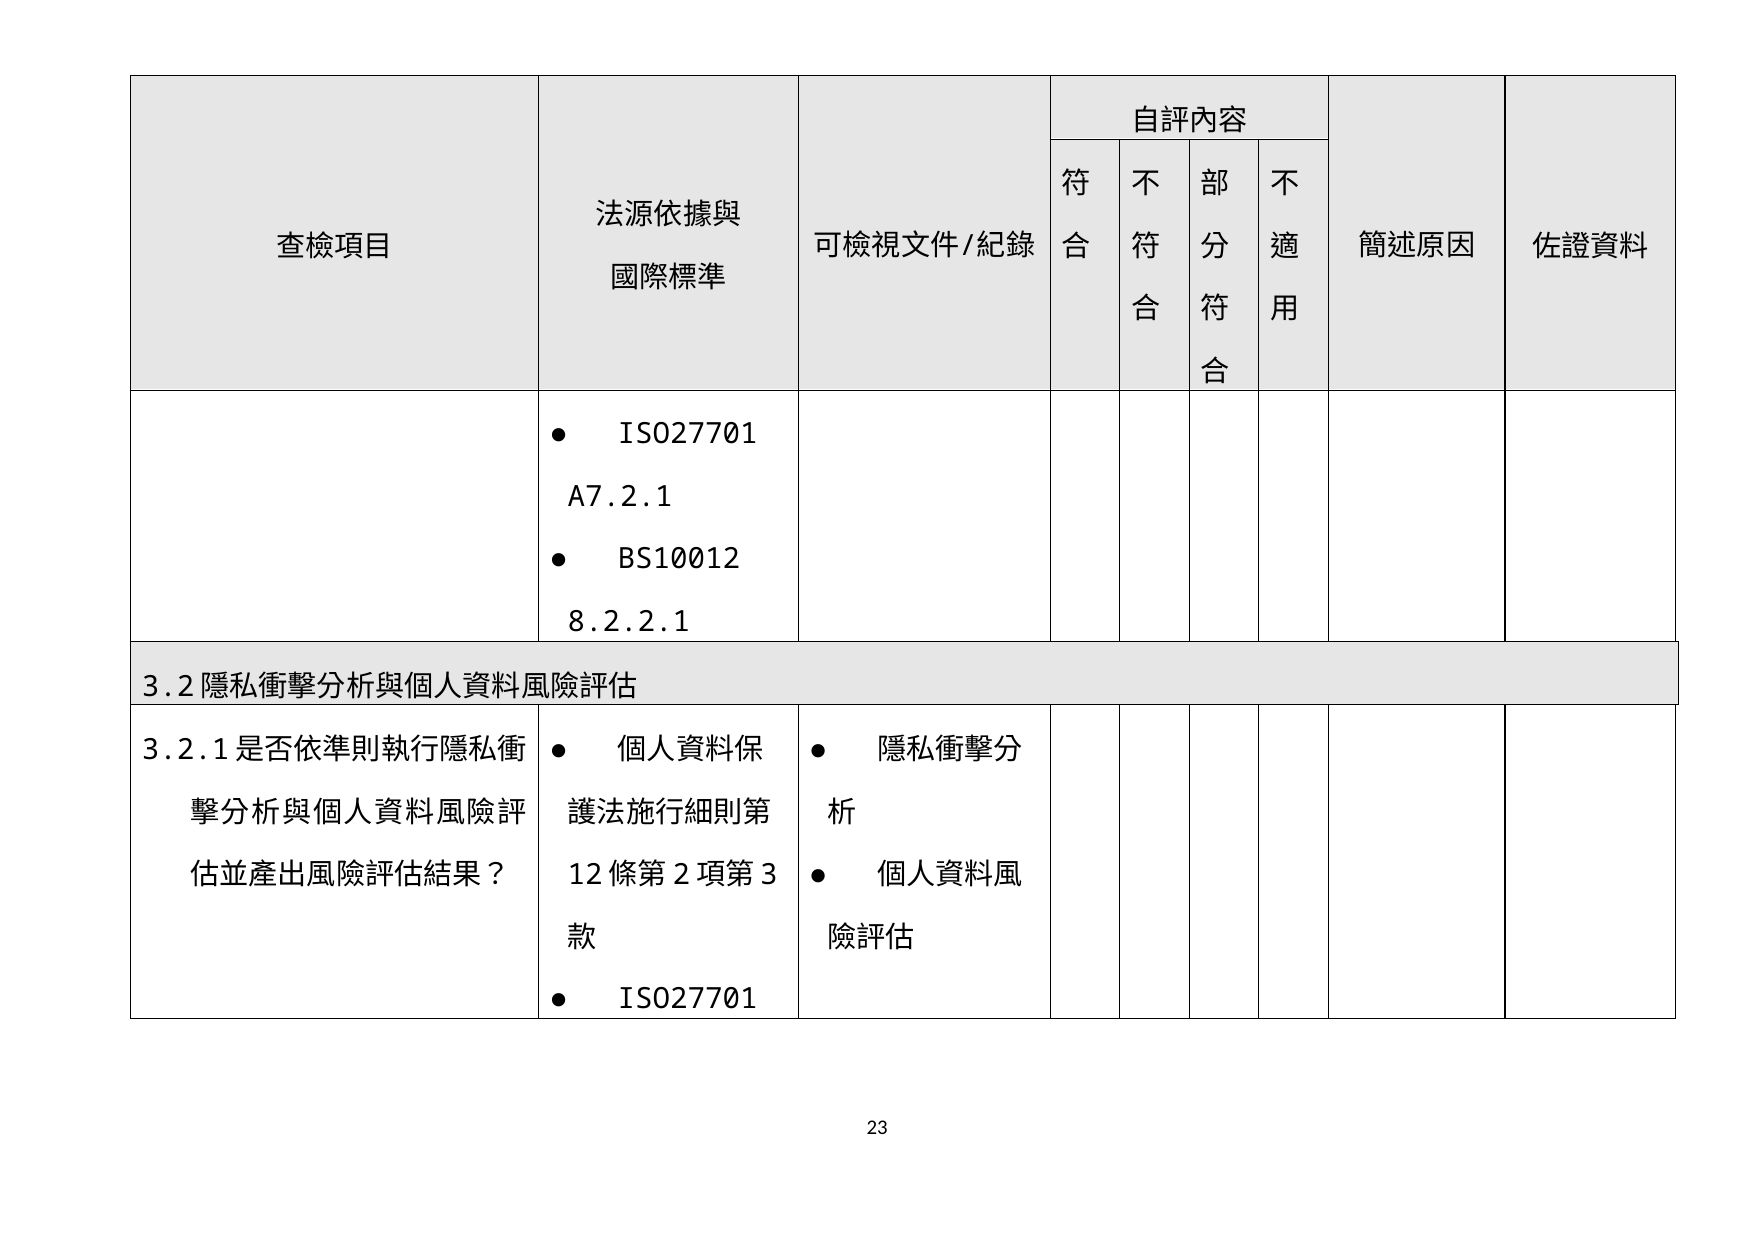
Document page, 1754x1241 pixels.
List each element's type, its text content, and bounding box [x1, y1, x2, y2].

table_cell [1190, 705, 1258, 1018]
table_header 自評內容 [1051, 76, 1328, 138]
table_cell 隱私衝擊分析 個人資料風險評估 [799, 705, 1050, 1018]
table_cell [1120, 391, 1189, 641]
table_header 法源依據與 國際標準 [539, 76, 798, 389]
table_cell 不適用 [1259, 140, 1328, 389]
table_cell 3.2隱私衝擊分析與個人資料風險評估 [131, 642, 1678, 704]
table_cell [1329, 391, 1504, 641]
table_header 簡述原因 [1329, 76, 1504, 389]
table_cell [1051, 705, 1119, 1018]
table_cell 3.2.1是否依準則執行隱私衝擊分析與個人資料風險評估並產出風險評估結果？ [131, 705, 538, 1018]
table_cell [1259, 705, 1328, 1018]
table_cell [799, 391, 1050, 641]
table_cell [1506, 705, 1675, 1018]
table_header 可檢視文件/紀錄 [799, 76, 1050, 389]
table_header 佐證資料 [1506, 76, 1675, 389]
table_cell 部分符合 [1190, 140, 1258, 389]
table_cell [1329, 705, 1504, 1018]
table_cell 個人資料保護法施行細則第12條第2項第2款 ISO27701 A7.2.1 BS10012 8.2.2.1 [539, 391, 798, 641]
table_cell [1051, 391, 1119, 641]
table_cell 個人資料保護法施行細則第12條第2項第3款 ISO27701 5.6.2 BS10012 8.2.3 [539, 705, 798, 1018]
table_cell [1190, 391, 1258, 641]
table_cell [1259, 391, 1328, 641]
table_cell 符合 [1051, 140, 1119, 389]
table_cell [131, 391, 538, 641]
table_cell 不符合 [1120, 140, 1189, 389]
table_header 查檢項目 [131, 76, 538, 389]
table_cell [1120, 705, 1189, 1018]
table_cell [1506, 391, 1675, 641]
